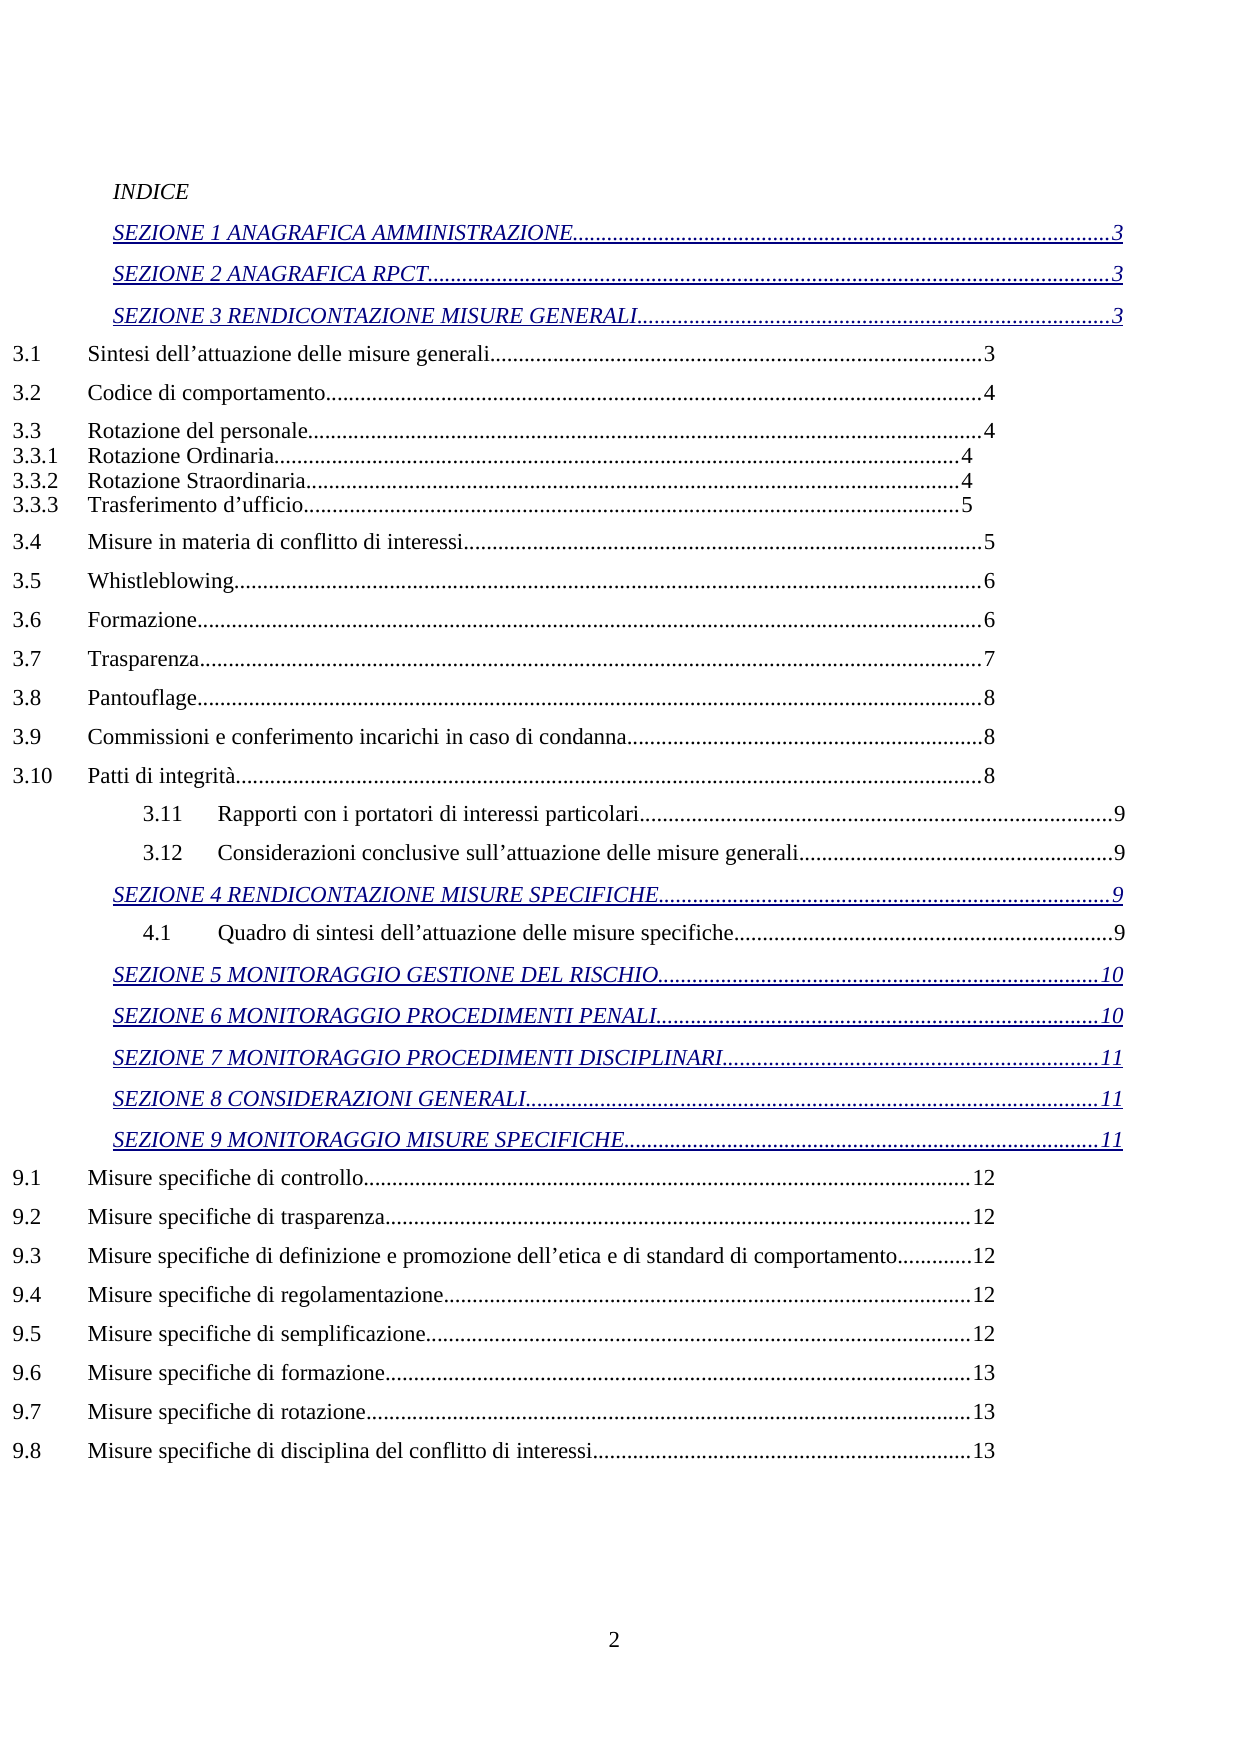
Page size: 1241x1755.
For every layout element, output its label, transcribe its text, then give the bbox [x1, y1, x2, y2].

text SEZIONE 4 RENDICONTAZIONE MISURE SPECIFICHE 9 [113, 881, 1141, 908]
text SEZIONE 5 MONITORAGGIO GESTIONE DEL RISCHIO 10 [113, 962, 1141, 988]
list Trasferimento d’ufficio 5 [12, 493, 1141, 518]
list Codice di comportamento 4 [12, 379, 1141, 405]
list Misure specifiche di semplificazione 12 [12, 1320, 1141, 1346]
list Rapporti con i portatori di interessi particolari 9 [143, 800, 1141, 827]
text SEZIONE 8 CONSIDERAZIONI GENERALI 11 [113, 1085, 1141, 1111]
list Misure specifiche di controllo 12 [12, 1164, 1141, 1191]
list Misure specifiche di trasparenza 12 [12, 1203, 1141, 1230]
list Sintesi dell’attuazione delle misure generali 3 [12, 340, 1141, 366]
list Rotazione Straordinaria 4 [12, 469, 1141, 493]
list Formazione 6 [12, 606, 1141, 633]
list Considerazioni conclusive sull’attuazione delle misure generali 9 [143, 839, 1141, 866]
list Trasparenza 7 [12, 645, 1141, 671]
text 4.1 Quadro di sintesi dell’attuazione delle misure specifiche 9 [143, 919, 1141, 946]
text INDICE [113, 178, 1141, 204]
list Patti di integrità 8 [12, 762, 1141, 788]
text SEZIONE 7 MONITORAGGIO PROCEDIMENTI DISCIPLINARI 11 [113, 1044, 1141, 1070]
list Misure specifiche di disciplina del conflitto di interessi 13 [12, 1437, 1141, 1463]
list Misure specifiche di rotazione 13 [12, 1398, 1141, 1424]
text SEZIONE 2 ANAGRAFICA RPCT 3 [113, 260, 1141, 287]
text SEZIONE 3 RENDICONTAZIONE MISURE GENERALI 3 [113, 302, 1141, 328]
text SEZIONE 6 MONITORAGGIO PROCEDIMENTI PENALI 10 [113, 1003, 1141, 1029]
list Commissioni e conferimento incarichi in caso di condanna 8 [12, 723, 1141, 749]
list Rotazione Ordinaria 4 [12, 444, 1141, 469]
list Misure specifiche di formazione 13 [12, 1359, 1141, 1385]
list Misure specifiche di regolamentazione 12 [12, 1281, 1141, 1307]
list Rotazione del personale 4 [12, 418, 1141, 444]
list Pantouflage 8 [12, 684, 1141, 710]
text SEZIONE 9 MONITORAGGIO MISURE SPECIFICHE 11 [113, 1127, 1141, 1153]
text SEZIONE 1 ANAGRAFICA AMMINISTRAZIONE 3 [113, 219, 1141, 246]
list Whistleblowing 6 [12, 567, 1141, 593]
list Misure in materia di conflitto di interessi 5 [12, 528, 1141, 554]
list Misure specifiche di definizione e promozione dell’etica e di standard di comportamento 12 [12, 1242, 1141, 1269]
